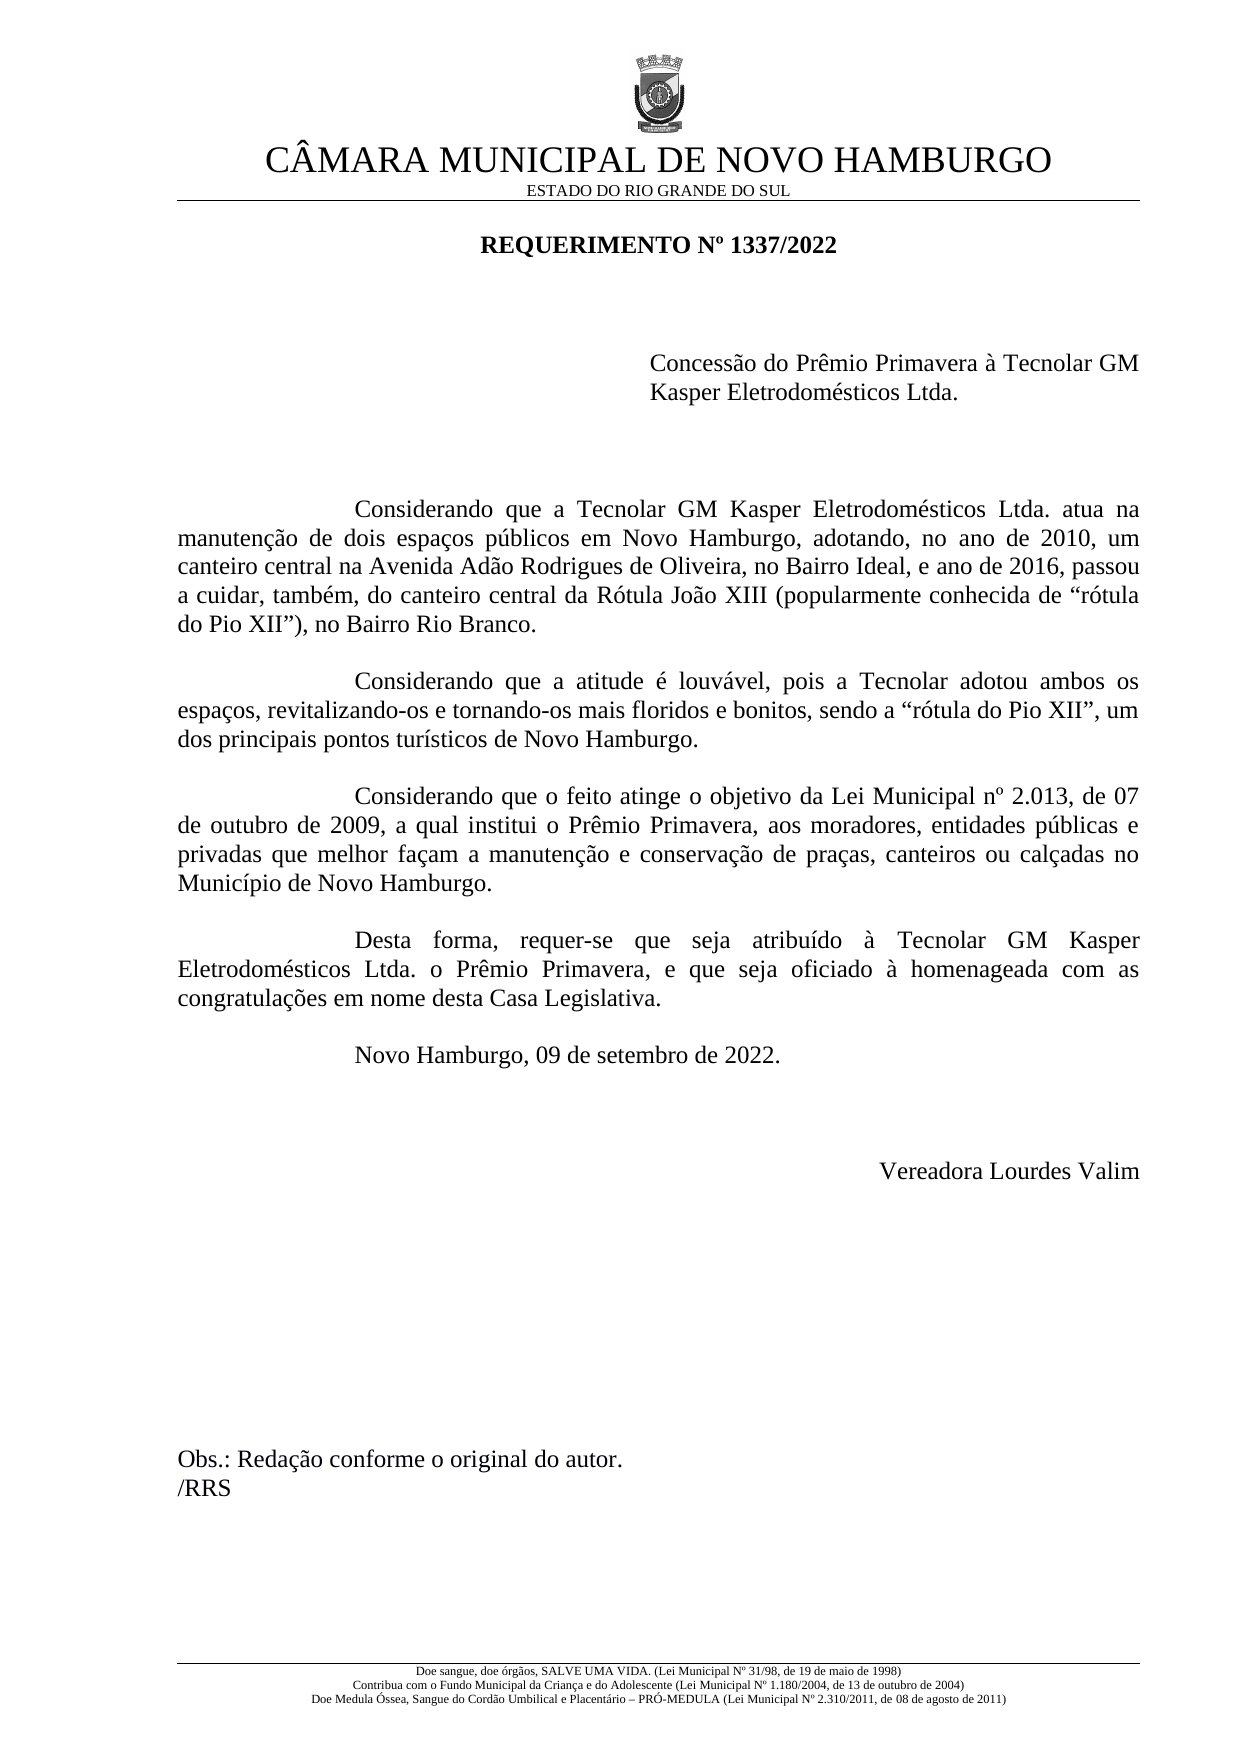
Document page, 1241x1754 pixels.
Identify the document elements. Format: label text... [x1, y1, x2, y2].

text Considerando que o feito atinge o objetivo da Lei Municipal nº 2.013, de 07 de outubro de 2009, a qual institui o Prêmio Primavera, aos moradores, entidades públicas e privadas que melhor façam a manutenção e conservação de praças, canteiros ou calçadas no Município de Novo Hamburgo. [177, 781, 1140, 896]
text Novo Hamburgo, 09 de setembro de 2022. [177, 1040, 1140, 1069]
text Vereadora Lourdes Valim [177, 1156, 1140, 1185]
text Obs.: Redação conforme o original do autor. [177, 1444, 1140, 1473]
text Concessão do Prêmio Primavera à Tecnolar GM Kasper Eletrodomésticos Ltda. [649, 348, 1140, 405]
text REQUERIMENTO Nº 1337/2022 [177, 231, 1140, 259]
text /RRS [177, 1473, 1140, 1501]
text Desta forma, requer-se que seja atribuído à Tecnolar GM Kasper Eletrodomésticos Ltda. o Prêmio Primavera, e que seja oficiado à homenageada com as congratulações em nome desta Casa Legislativa. [177, 925, 1140, 1011]
text Considerando que a Tecnolar GM Kasper Eletrodomésticos Ltda. atua na manutenção de dois espaços públicos em Novo Hamburgo, adotando, no ano de 2010, um canteiro central na Avenida Adão Rodrigues de Oliveira, no Bairro Ideal, e ano de 2016, passou a cuidar, também, do canteiro central da Rótula João XIII (popularmente conhecida de “rótula do Pio XII”), no Bairro Rio Branco. [177, 494, 1140, 638]
text Considerando que a atitude é louvável, pois a Tecnolar adotou ambos os espaços, revitalizando-os e tornando-os mais floridos e bonitos, sendo a “rótula do Pio XII”, um dos principais pontos turísticos de Novo Hamburgo. [177, 666, 1140, 753]
